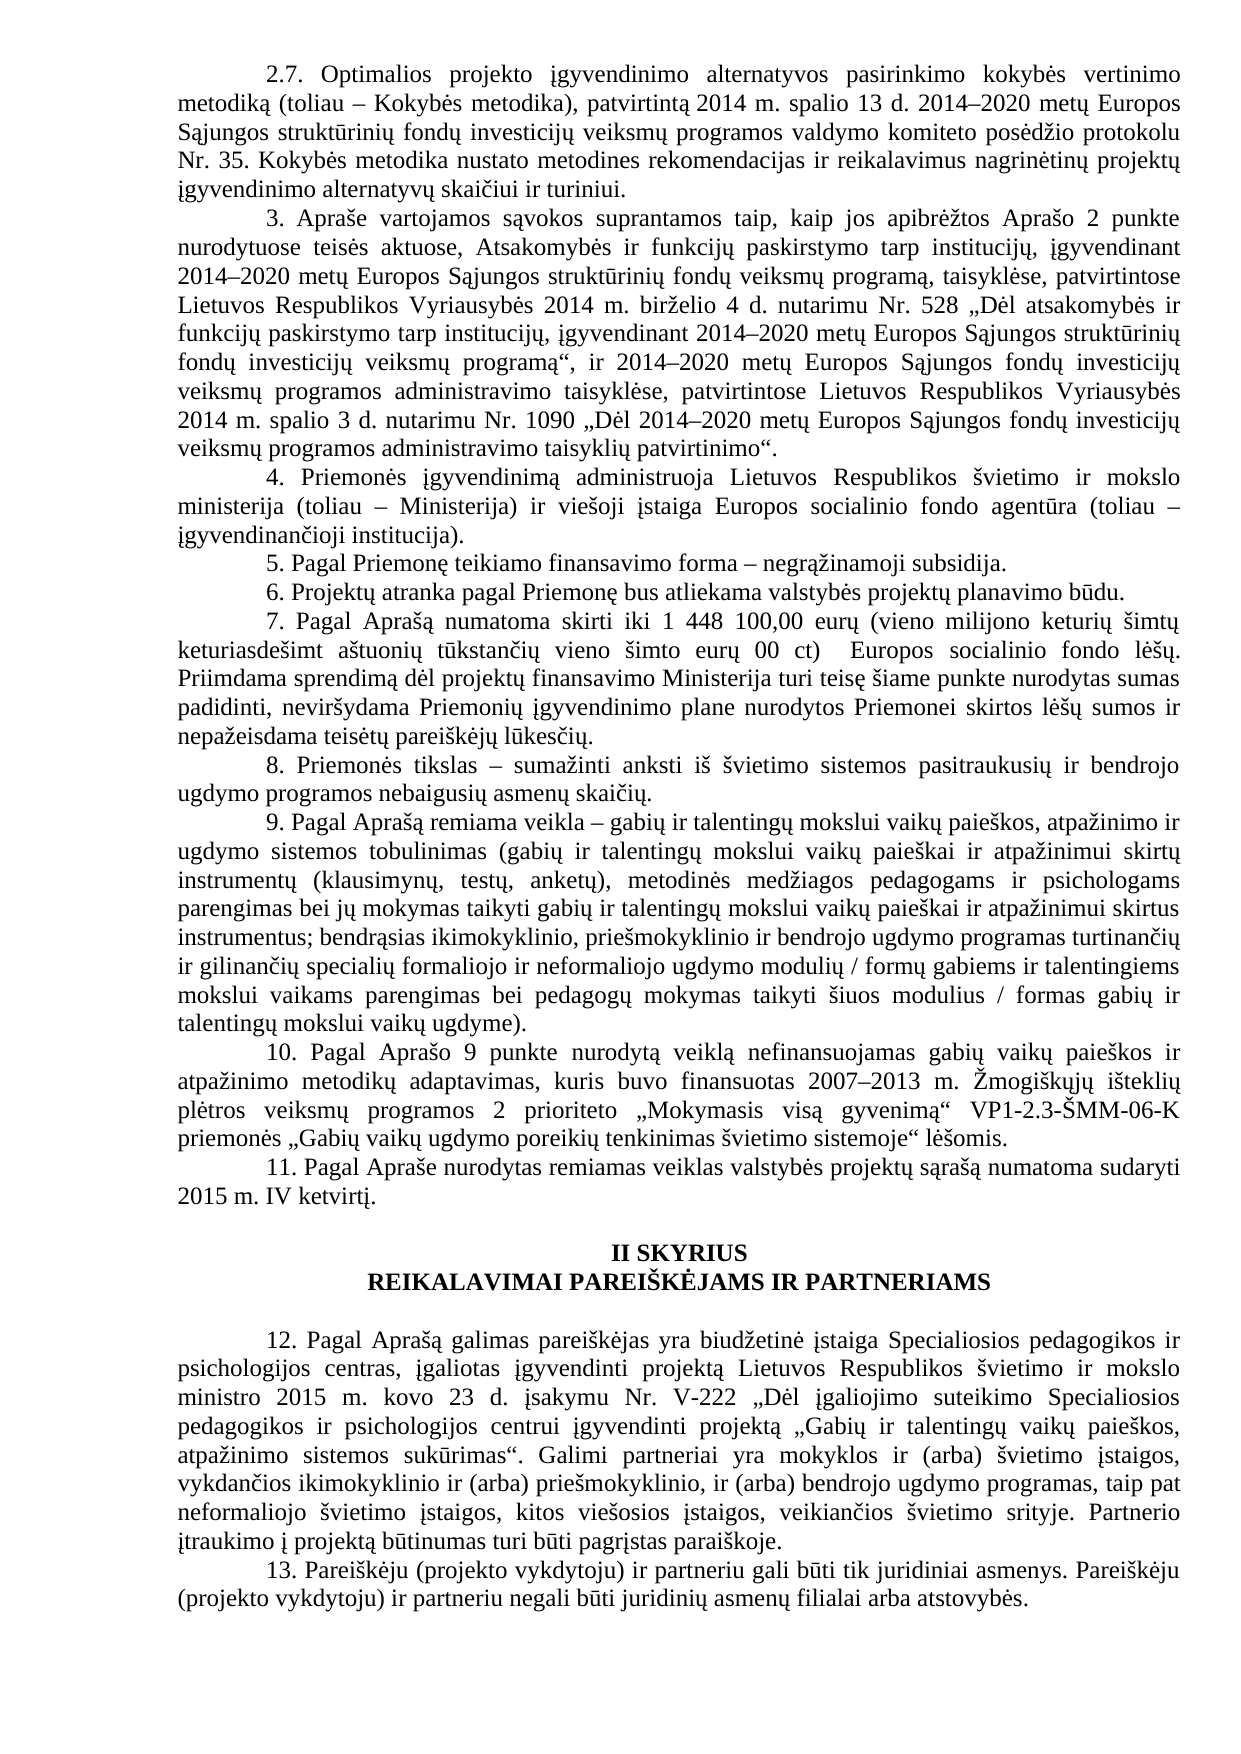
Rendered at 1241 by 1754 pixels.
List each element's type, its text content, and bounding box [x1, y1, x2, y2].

text II SKYRIUS [177, 1238, 1181, 1267]
text 6. Projektų atranka pagal Priemonę bus atliekama valstybės projektų planavimo būdu. [177, 577, 1181, 606]
text 8. Priemonės tikslas – sumažinti anksti iš švietimo sistemos pasitraukusių ir bendrojo ugdymo programos nebaigusių asmenų skaičių. [177, 750, 1181, 807]
text 2.7. Optimalios projekto įgyvendinimo alternatyvos pasirinkimo kokybės vertinimo metodiką (toliau – Kokybės metodika), patvirtintą 2014 m. spalio 13 d. 2014–2020 metų Europos Sąjungos struktūrinių fondų investicijų veiksmų programos valdymo komiteto posėdžio protokolu Nr. 35. Kokybės metodika nustato metodines rekomendacijas ir reikalavimus nagrinėtinų projektų įgyvendinimo alternatyvų skaičiui ir turiniui. [177, 59, 1181, 203]
text 9. Pagal Aprašą remiama veikla – gabių ir talentingų mokslui vaikų paieškos, atpažinimo ir ugdymo sistemos tobulinimas (gabių ir talentingų mokslui vaikų paieškai ir atpažinimui skirtų instrumentų (klausimynų, testų, anketų), metodinės medžiagos pedagogams ir psichologams parengimas bei jų mokymas taikyti gabių ir talentingų mokslui vaikų paieškai ir atpažinimui skirtus instrumentus; bendrąsias ikimokyklinio, priešmokyklinio ir bendrojo ugdymo programas turtinančių ir gilinančių specialių formaliojo ir neformaliojo ugdymo modulių / formų gabiems ir talentingiems mokslui vaikams parengimas bei pedagogų mokymas taikyti šiuos modulius / formas gabių ir talentingų mokslui vaikų ugdyme). [177, 807, 1181, 1037]
text 12. Pagal Aprašą galimas pareiškėjas yra biudžetinė įstaiga Specialiosios pedagogikos ir psichologijos centras, įgaliotas įgyvendinti projektą Lietuvos Respublikos švietimo ir mokslo ministro 2015 m. kovo 23 d. įsakymu Nr. V-222 „Dėl įgaliojimo suteikimo Specialiosios pedagogikos ir psichologijos centrui įgyvendinti projektą „Gabių ir talentingų vaikų paieškos, atpažinimo sistemos sukūrimas“. Galimi partneriai yra mokyklos ir (arba) švietimo įstaigos, vykdančios ikimokyklinio ir (arba) priešmokyklinio, ir (arba) bendrojo ugdymo programas, taip pat neformaliojo švietimo įstaigos, kitos viešosios įstaigos, veikiančios švietimo srityje. Partnerio įtraukimo į projektą būtinumas turi būti pagrįstas paraiškoje. [177, 1325, 1181, 1555]
text 7. Pagal Aprašą numatoma skirti iki 1 448 100,00 eurų (vieno milijono keturių šimtų keturiasdešimt aštuonių tūkstančių vieno šimto eurų 00 ct) Europos socialinio fondo lėšų. Priimdama sprendimą dėl projektų finansavimo Ministerija turi teisę šiame punkte nurodytas sumas padidinti, neviršydama Priemonių įgyvendinimo plane nurodytos Priemonei skirtos lėšų sumos ir nepažeisdama teisėtų pareiškėjų lūkesčių. [177, 606, 1181, 750]
text 4. Priemonės įgyvendinimą administruoja Lietuvos Respublikos švietimo ir mokslo ministerija (toliau – Ministerija) ir viešoji įstaiga Europos socialinio fondo agentūra (toliau – įgyvendinančioji institucija). [177, 462, 1181, 548]
text 3. Apraše vartojamos sąvokos suprantamos taip, kaip jos apibrėžtos Aprašo 2 punkte nurodytuose teisės aktuose, Atsakomybės ir funkcijų paskirstymo tarp institucijų, įgyvendinant 2014–2020 metų Europos Sąjungos struktūrinių fondų veiksmų programą, taisyklėse, patvirtintose Lietuvos Respublikos Vyriausybės 2014 m. birželio 4 d. nutarimu Nr. 528 „Dėl atsakomybės ir funkcijų paskirstymo tarp institucijų, įgyvendinant 2014–2020 metų Europos Sąjungos struktūrinių fondų investicijų veiksmų programą“, ir 2014–2020 metų Europos Sąjungos fondų investicijų veiksmų programos administravimo taisyklėse, patvirtintose Lietuvos Respublikos Vyriausybės 2014 m. spalio 3 d. nutarimu Nr. 1090 „Dėl 2014–2020 metų Europos Sąjungos fondų investicijų veiksmų programos administravimo taisyklių patvirtinimo“. [177, 203, 1181, 462]
text 5. Pagal Priemonę teikiamo finansavimo forma – negrąžinamoji subsidija. [177, 548, 1181, 577]
text REIKALAVIMAI PAREIŠKĖJAMS IR PARTNERIAMS [177, 1267, 1181, 1296]
text 11. Pagal Apraše nurodytas remiamas veiklas valstybės projektų sąrašą numatoma sudaryti 2015 m. IV ketvirtį. [177, 1152, 1181, 1210]
text 13. Pareiškėju (projekto vykdytoju) ir partneriu gali būti tik juridiniai asmenys. Pareiškėju (projekto vykdytoju) ir partneriu negali būti juridinių asmenų filialai arba atstovybės. [177, 1555, 1181, 1612]
text 10. Pagal Aprašo 9 punkte nurodytą veiklą nefinansuojamas gabių vaikų paieškos ir atpažinimo metodikų adaptavimas, kuris buvo finansuotas 2007–2013 m. Žmogiškųjų išteklių plėtros veiksmų programos 2 prioriteto „Mokymasis visą gyvenimą“ VP1-2.3-ŠMM-06-K priemonės „Gabių vaikų ugdymo poreikių tenkinimas švietimo sistemoje“ lėšomis. [177, 1037, 1181, 1152]
